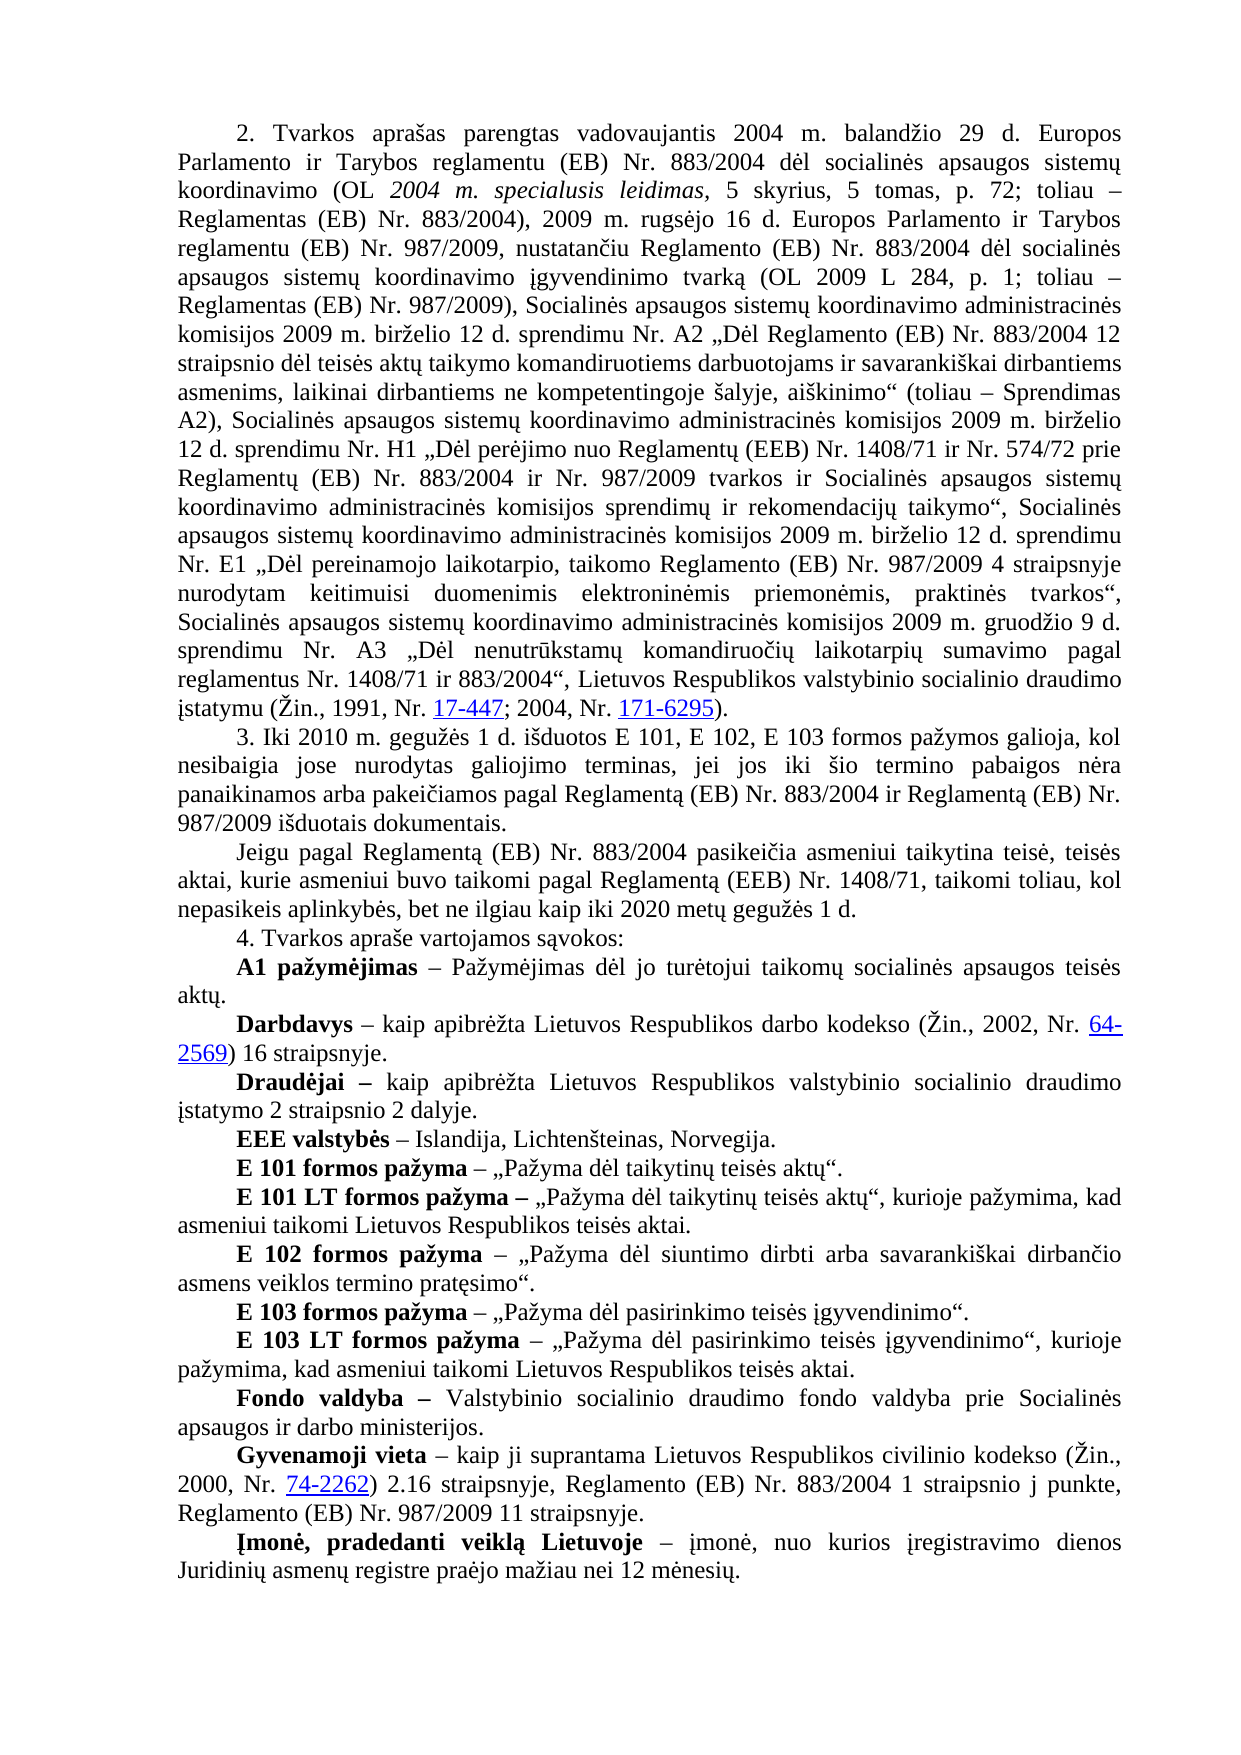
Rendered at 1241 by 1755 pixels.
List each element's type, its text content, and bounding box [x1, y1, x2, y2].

text 3. Iki 2010 m. gegužės 1 d. išduotos E 101, E 102, E 103 formos pažymos galioja, kol nesibaigia jose nurodytas galiojimo terminas, jei jos iki šio termino pabaigos nėra panaikinamos arba pakeičiamos pagal Reglamentą (EB) Nr. 883/2004 ir Reglamentą (EB) Nr. 987/2009 išduotais dokumentais. [177, 722, 1122, 837]
text E 103 LT formos pažyma – „Pažyma dėl pasirinkimo teisės įgyvendinimo“, kurioje pažymima, kad asmeniui taikomi Lietuvos Respublikos teisės aktai. [177, 1326, 1122, 1383]
text Jeigu pagal Reglamentą (EB) Nr. 883/2004 pasikeičia asmeniui taikytina teisė, teisės aktai, kurie asmeniui buvo taikomi pagal Reglamentą (EEB) Nr. 1408/71, taikomi toliau, kol nepasikeis aplinkybės, bet ne ilgiau kaip iki 2020 metų gegužės 1 d. [177, 837, 1122, 923]
text 2. Tvarkos aprašas parengtas vadovaujantis 2004 m. balandžio 29 d. Europos Parlamento ir Tarybos reglamentu (EB) Nr. 883/2004 dėl socialinės apsaugos sistemų koordinavimo (OL 2004 m. specialusis leidimas, 5 skyrius, 5 tomas, p. 72; toliau – Reglamentas (EB) Nr. 883/2004), 2009 m. rugsėjo 16 d. Europos Parlamento ir Tarybos reglamentu (EB) Nr. 987/2009, nustatančiu Reglamento (EB) Nr. 883/2004 dėl socialinės apsaugos sistemų koordinavimo įgyvendinimo tvarką (OL 2009 L 284, p. 1; toliau – Reglamentas (EB) Nr. 987/2009), Socialinės apsaugos sistemų koordinavimo administracinės komisijos 2009 m. birželio 12 d. sprendimu Nr. A2 „Dėl Reglamento (EB) Nr. 883/2004 12 straipsnio dėl teisės aktų taikymo komandiruotiems darbuotojams ir savarankiškai dirbantiems asmenims, laikinai dirbantiems ne kompetentingoje šalyje, aiškinimo“ (toliau – Sprendimas A2), Socialinės apsaugos sistemų koordinavimo administracinės komisijos 2009 m. birželio 12 d. sprendimu Nr. H1 „Dėl perėjimo nuo Reglamentų (EEB) Nr. 1408/71 ir Nr. 574/72 prie Reglamentų (EB) Nr. 883/2004 ir Nr. 987/2009 tvarkos ir Socialinės apsaugos sistemų koordinavimo administracinės komisijos sprendimų ir rekomendacijų taikymo“, Socialinės apsaugos sistemų koordinavimo administracinės komisijos 2009 m. birželio 12 d. sprendimu Nr. E1 „Dėl pereinamojo laikotarpio, taikomo Reglamento (EB) Nr. 987/2009 4 straipsnyje nurodytam keitimuisi duomenimis elektroninėmis priemonėmis, praktinės tvarkos“, Socialinės apsaugos sistemų koordinavimo administracinės komisijos 2009 m. gruodžio 9 d. sprendimu Nr. A3 „Dėl nenutrūkstamų komandiruočių laikotarpių sumavimo pagal reglamentus Nr. 1408/71 ir 883/2004“, Lietuvos Respublikos valstybinio socialinio draudimo įstatymu (Žin., 1991, Nr. 17-447; 2004, Nr. 171-6295). [177, 118, 1122, 722]
text Fondo valdyba – Valstybinio socialinio draudimo fondo valdyba prie Socialinės apsaugos ir darbo ministerijos. [177, 1383, 1122, 1441]
text E 102 formos pažyma – „Pažyma dėl siuntimo dirbti arba savarankiškai dirbančio asmens veiklos termino pratęsimo“. [177, 1239, 1122, 1297]
text E 101 formos pažyma – „Pažyma dėl taikytinų teisės aktų“. [177, 1153, 1122, 1182]
text E 103 formos pažyma – „Pažyma dėl pasirinkimo teisės įgyvendinimo“. [177, 1297, 1122, 1326]
text EEE valstybės – Islandija, Lichtenšteinas, Norvegija. [177, 1124, 1122, 1153]
text Darbdavys – kaip apibrėžta Lietuvos Respublikos darbo kodekso (Žin., 2002, Nr. 64-2569) 16 straipsnyje. [177, 1009, 1122, 1067]
text Gyvenamoji vieta – kaip ji suprantama Lietuvos Respublikos civilinio kodekso (Žin., 2000, Nr. 74-2262) 2.16 straipsnyje, Reglamento (EB) Nr. 883/2004 1 straipsnio j punkte, Reglamento (EB) Nr. 987/2009 11 straipsnyje. [177, 1441, 1122, 1527]
text A1 pažymėjimas – Pažymėjimas dėl jo turėtojui taikomų socialinės apsaugos teisės aktų. [177, 952, 1122, 1009]
text 4. Tvarkos apraše vartojamos sąvokos: [177, 923, 1122, 952]
text E 101 LT formos pažyma – „Pažyma dėl taikytinų teisės aktų“, kurioje pažymima, kad asmeniui taikomi Lietuvos Respublikos teisės aktai. [177, 1182, 1122, 1239]
text Įmonė, pradedanti veiklą Lietuvoje – įmonė, nuo kurios įregistravimo dienos Juridinių asmenų registre praėjo mažiau nei 12 mėnesių. [177, 1527, 1122, 1584]
text Draudėjai – kaip apibrėžta Lietuvos Respublikos valstybinio socialinio draudimo įstatymo 2 straipsnio 2 dalyje. [177, 1067, 1122, 1124]
